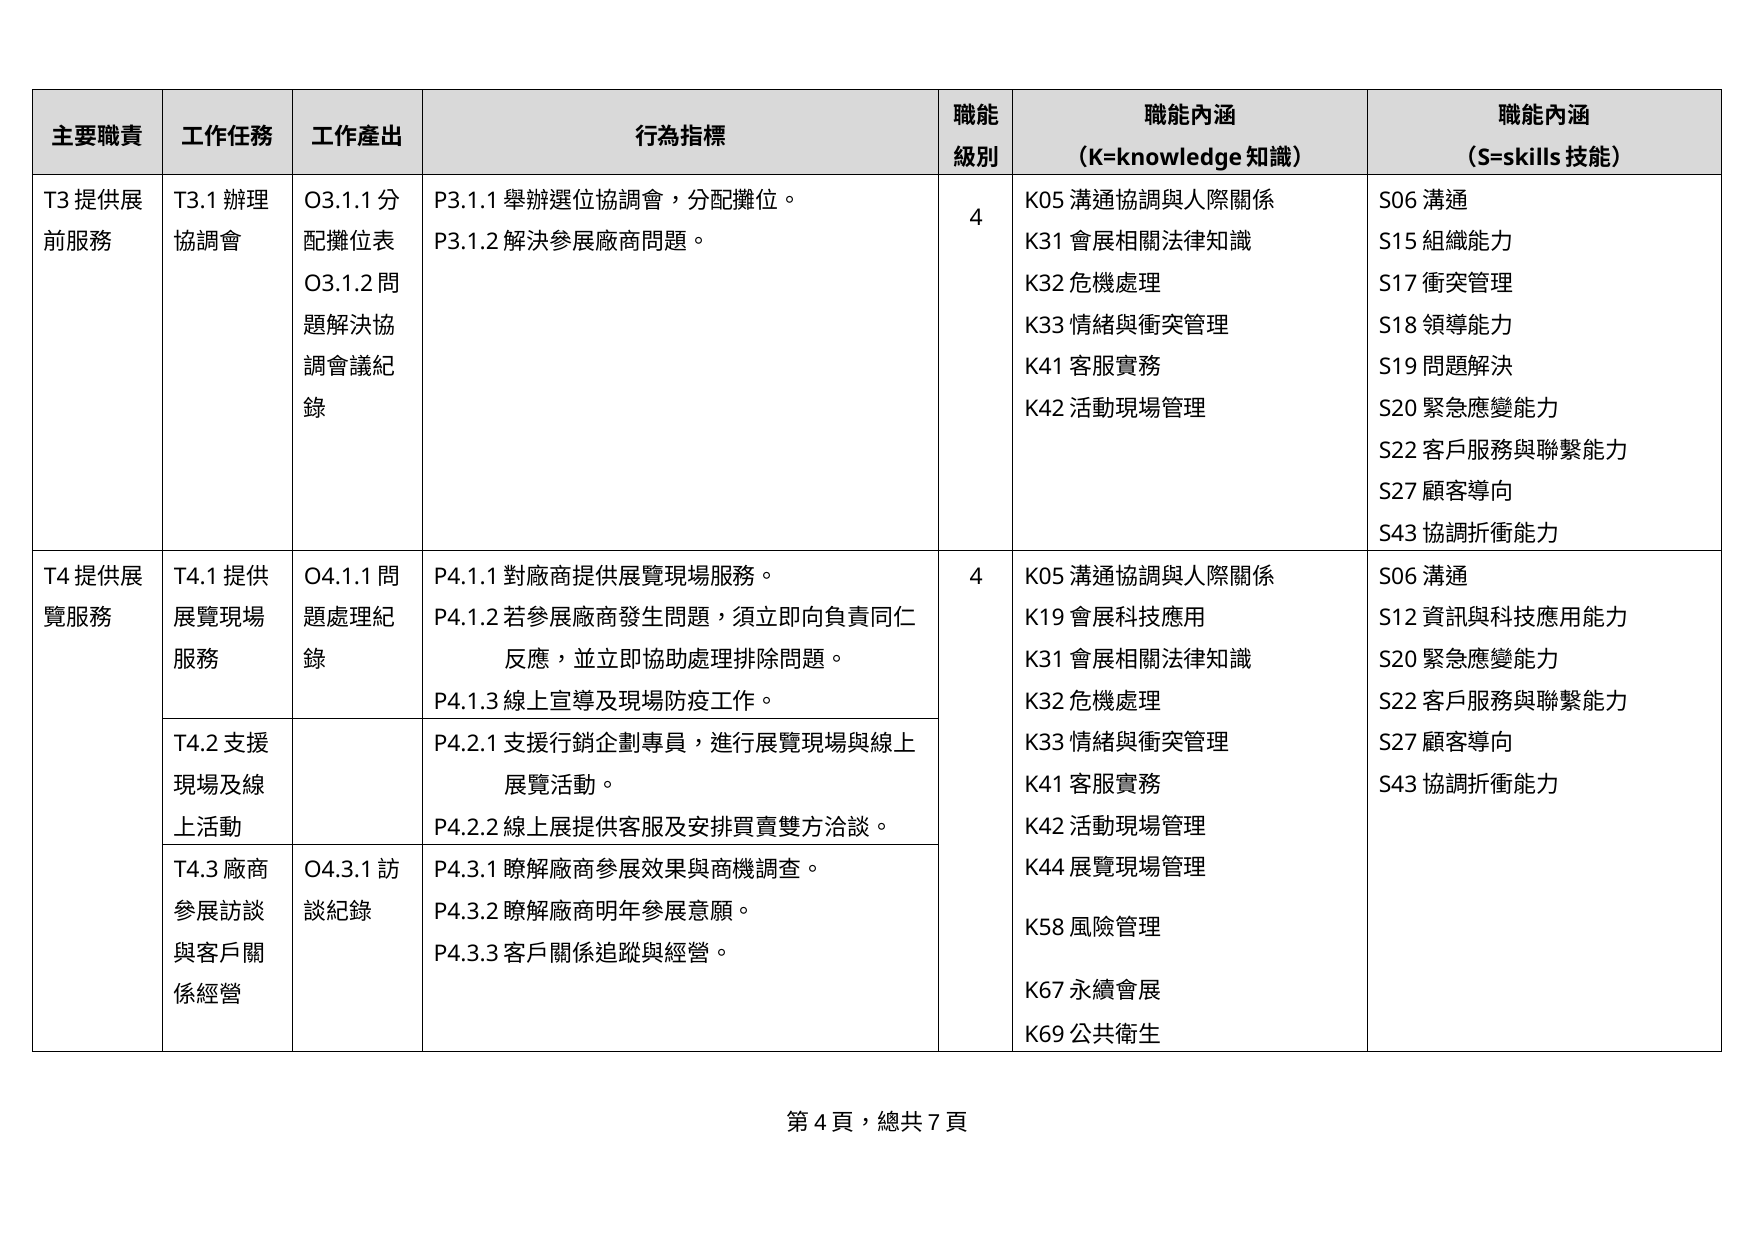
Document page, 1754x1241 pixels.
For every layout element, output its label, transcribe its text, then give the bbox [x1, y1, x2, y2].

table_cell P4.3.1瞭解廠商參展效果與商機調查。 P4.3.2瞭解廠商明年參展意願。 P4.3.3客戶關係追蹤與經營。 [423, 845, 938, 1051]
table_cell O3.1.1分配攤位表 O3.1.2問題解決協調會議紀錄 [293, 175, 422, 550]
table_cell T4.2支援現場及線上活動 [163, 719, 292, 843]
table_cell K05溝通協調與人際關係 K19會展科技應用 K31會展相關法律知識 K32危機處理 K33情緒與衝突管理 K41客服實務 K42活動現場管理 K44展覽現場管理 K58風險管理 K67永續會展 K69公共衛生 [1013, 551, 1367, 1051]
table_cell T3.1辦理協調會 [163, 175, 292, 550]
table_cell 4 [939, 175, 1012, 550]
table_header 職能內涵 （S=skills技能） [1368, 90, 1721, 174]
table_cell [293, 719, 422, 843]
table_cell O4.1.1問題處理紀錄 [293, 551, 422, 717]
table_header 工作任務 [163, 90, 292, 174]
table_header 職能內涵 （K=knowledge知識） [1013, 90, 1367, 174]
table_header 主要職責 [33, 90, 162, 174]
table_cell P4.1.1對廠商提供展覽現場服務。 P4.1.2若參展廠商發生問題，須立即向負責同仁反應，並立即協助處理排除問題。 P4.1.3線上宣導及現場防疫工作。 [423, 551, 938, 717]
table_cell T4.3廠商參展訪談與客戶關係經營 [163, 845, 292, 1051]
table_cell O4.3.1訪談紀錄 [293, 845, 422, 1051]
table_cell T4提供展覽服務 [33, 551, 162, 1051]
table_header 職能 級別 [939, 90, 1012, 174]
table_cell T4.1提供展覽現場服務 [163, 551, 292, 717]
table_header 行為指標 [423, 90, 938, 174]
table_cell P4.2.1支援行銷企劃專員，進行展覽現場與線上展覽活動。 P4.2.2線上展提供客服及安排買賣雙方洽談。 [423, 719, 938, 843]
table_cell S06溝通 S15組織能力 S17衝突管理 S18領導能力 S19問題解決 S20緊急應變能力 S22客戶服務與聯繫能力 S27顧客導向 S43協調折衝能力 [1368, 175, 1721, 550]
table_cell P3.1.1舉辦選位協調會，分配攤位。 P3.1.2解決參展廠商問題。 [423, 175, 938, 550]
table_cell 4 [939, 551, 1012, 1051]
table_cell T3提供展前服務 [33, 175, 162, 550]
table_cell S06溝通 S12資訊與科技應用能力 S20緊急應變能力 S22客戶服務與聯繫能力 S27顧客導向 S43協調折衝能力 [1368, 551, 1721, 1051]
table_cell K05溝通協調與人際關係 K31會展相關法律知識 K32危機處理 K33情緒與衝突管理 K41客服實務 K42活動現場管理 [1013, 175, 1367, 550]
table_header 工作產出 [293, 90, 422, 174]
